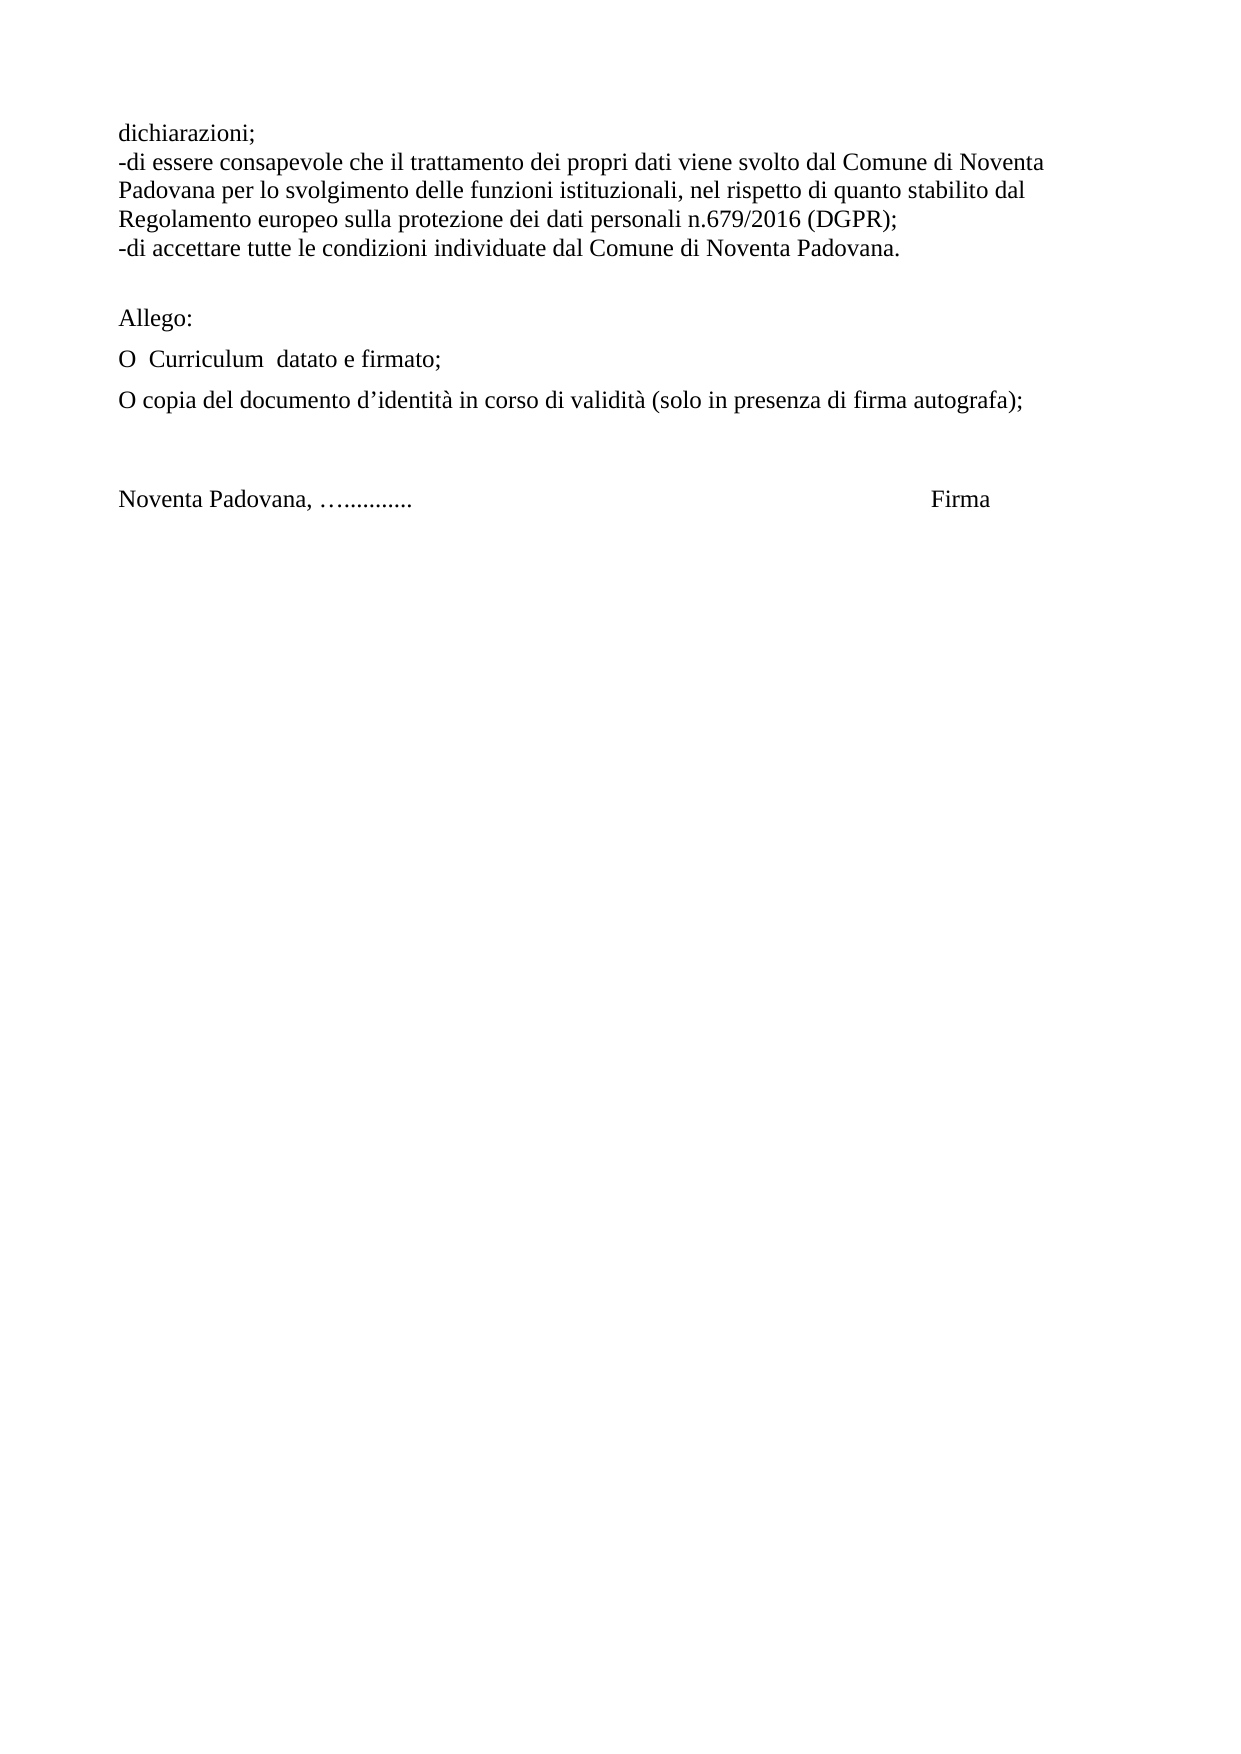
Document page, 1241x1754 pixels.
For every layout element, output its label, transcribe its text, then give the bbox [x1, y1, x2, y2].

text Allego: [118, 303, 1122, 332]
text Noventa Padovana, …........... Firma [118, 484, 1122, 542]
text -di essere consapevole che il trattamento dei propri dati viene svolto dal Comune di Noventa Padovana per lo svolgimento delle funzioni istituzionali, nel rispetto di quanto stabilito dal Regolamento europeo sulla protezione dei dati personali n.679/2016 (DGPR); [118, 147, 1122, 233]
text O copia del documento d’identità in corso di validità (solo in presenza di firma autografa); [118, 386, 1122, 414]
text -di accettare tutte le condizioni individuate dal Comune di Noventa Padovana. [118, 233, 1122, 262]
text dichiarazioni; [118, 118, 1122, 147]
text O Curriculum datato e firmato; [118, 344, 1122, 373]
